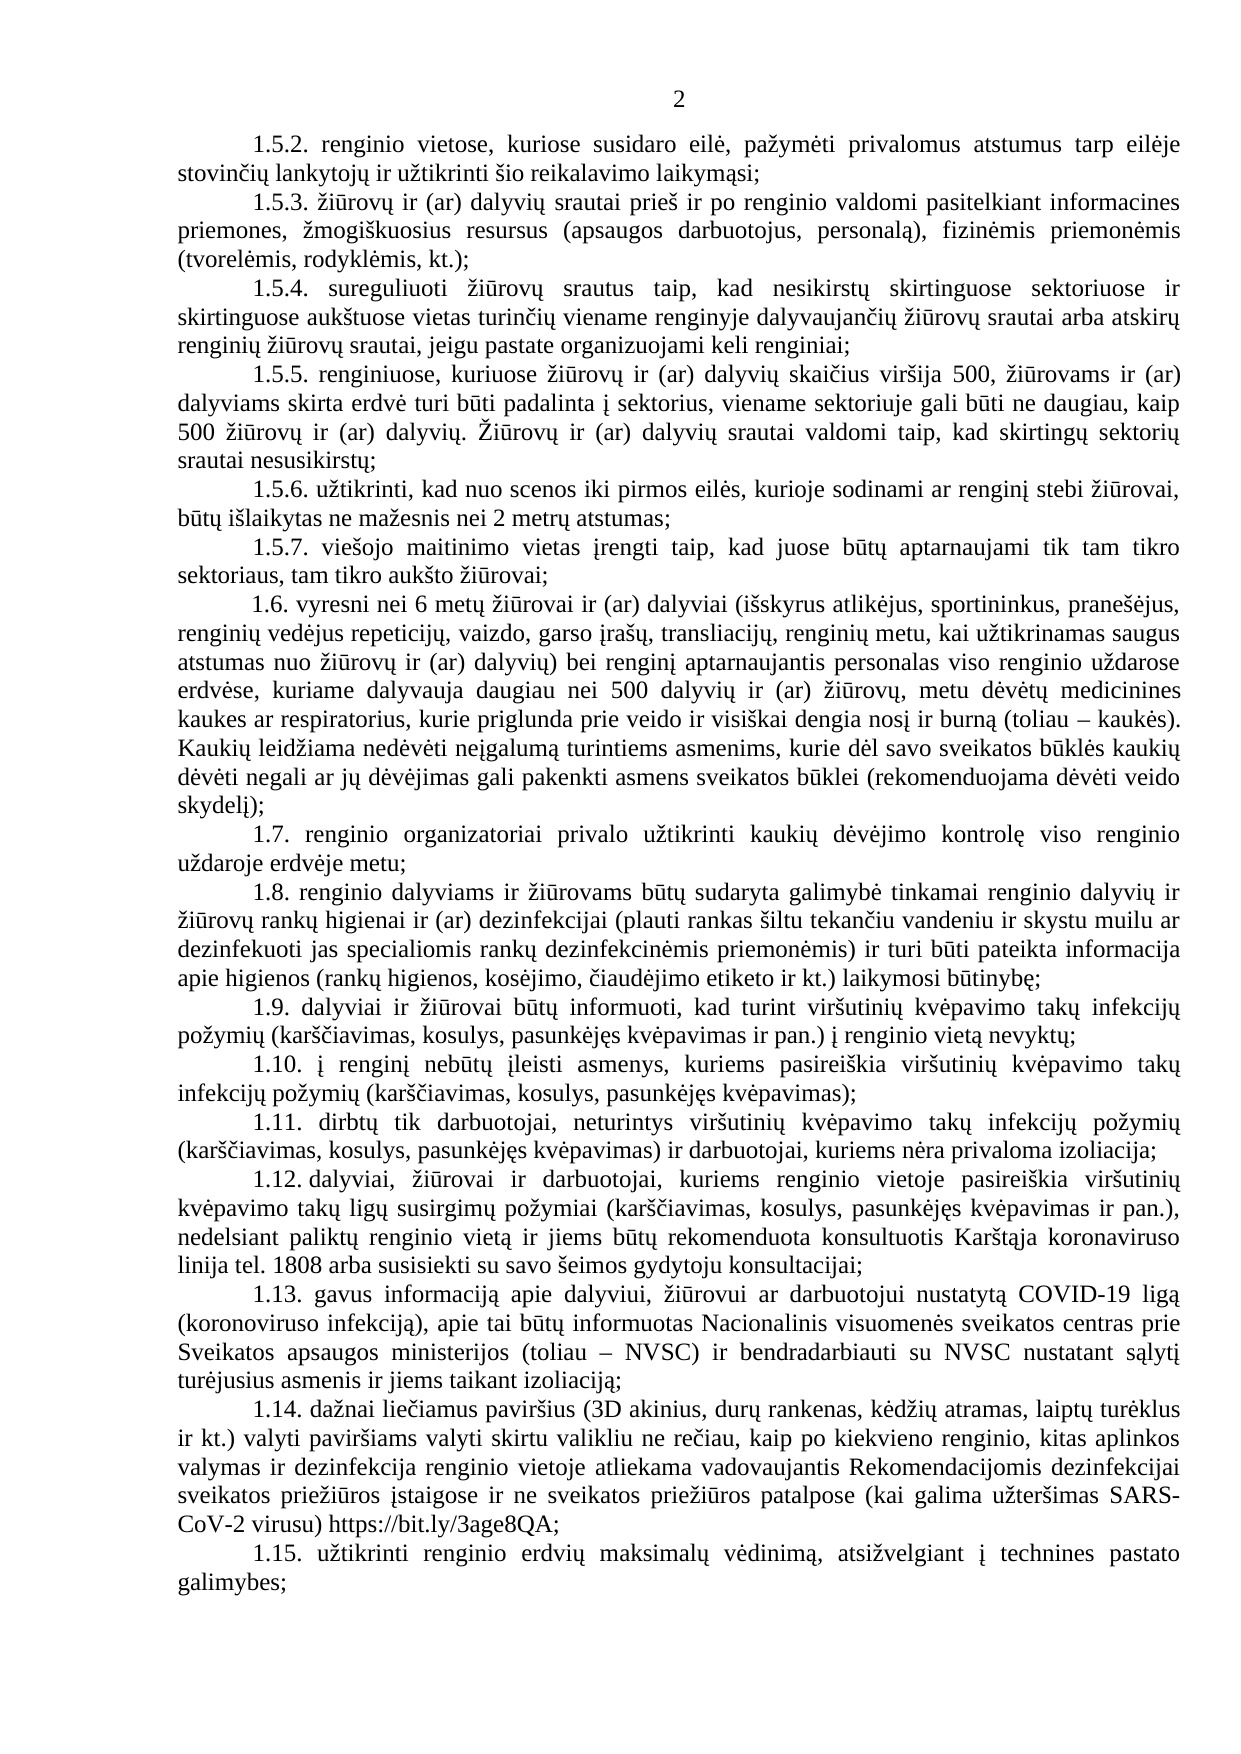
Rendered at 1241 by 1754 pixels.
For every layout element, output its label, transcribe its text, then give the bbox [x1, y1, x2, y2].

text 1.6. vyresni nei 6 metų žiūrovai ir (ar) dalyviai (išskyrus atlikėjus, sportininkus, pranešėjus, renginių vedėjus repeticijų, vaizdo, garso įrašų, transliacijų, renginių metu, kai užtikrinamas saugus atstumas nuo žiūrovų ir (ar) dalyvių) bei renginį aptarnaujantis personalas viso renginio uždarose erdvėse, kuriame dalyvauja daugiau nei 500 dalyvių ir (ar) žiūrovų, metu dėvėtų medicinines kaukes ar respiratorius, kurie priglunda prie veido ir visiškai dengia nosį ir burną (toliau – kaukės). Kaukių leidžiama nedėvėti neįgalumą turintiems asmenims, kurie dėl savo sveikatos būklės kaukių dėvėti negali ar jų dėvėjimas gali pakenkti asmens sveikatos būklei (rekomenduojama dėvėti veido skydelį); [177, 589, 1181, 819]
text 1.13. gavus informaciją apie dalyviui, žiūrovui ar darbuotojui nustatytą COVID-19 ligą (koronoviruso infekciją), apie tai būtų informuotas Nacionalinis visuomenės sveikatos centras prie Sveikatos apsaugos ministerijos (toliau – NVSC) ir bendradarbiauti su NVSC nustatant sąlytį turėjusius asmenis ir jiems taikant izoliaciją; [177, 1279, 1181, 1394]
text 1.12. dalyviai, žiūrovai ir darbuotojai, kuriems renginio vietoje pasireiškia viršutinių kvėpavimo takų ligų susirgimų požymiai (karščiavimas, kosulys, pasunkėjęs kvėpavimas ir pan.), nedelsiant paliktų renginio vietą ir jiems būtų rekomenduota konsultuotis Karštąja koronaviruso linija tel. 1808 arba susisiekti su savo šeimos gydytoju konsultacijai; [177, 1164, 1181, 1279]
text 1.5.2. renginio vietose, kuriose susidaro eilė, pažymėti privalomus atstumus tarp eilėje stovinčių lankytojų ir užtikrinti šio reikalavimo laikymąsi; [177, 129, 1181, 187]
text 1.5.6. užtikrinti, kad nuo scenos iki pirmos eilės, kurioje sodinami ar renginį stebi žiūrovai, būtų išlaikytas ne mažesnis nei 2 metrų atstumas; [177, 474, 1181, 532]
text 1.9. dalyviai ir žiūrovai būtų informuoti, kad turint viršutinių kvėpavimo takų infekcijų požymių (karščiavimas, kosulys, pasunkėjęs kvėpavimas ir pan.) į renginio vietą nevyktų; [177, 992, 1181, 1049]
text 1.5.4. sureguliuoti žiūrovų srautus taip, kad nesikirstų skirtinguose sektoriuose ir skirtinguose aukštuose vietas turinčių viename renginyje dalyvaujančių žiūrovų srautai arba atskirų renginių žiūrovų srautai, jeigu pastate organizuojami keli renginiai; [177, 273, 1181, 359]
text 1.5.5. renginiuose, kuriuose žiūrovų ir (ar) dalyvių skaičius viršija 500, žiūrovams ir (ar) dalyviams skirta erdvė turi būti padalinta į sektorius, viename sektoriuje gali būti ne daugiau, kaip 500 žiūrovų ir (ar) dalyvių. Žiūrovų ir (ar) dalyvių srautai valdomi taip, kad skirtingų sektorių srautai nesusikirstų; [177, 359, 1181, 474]
text 1.5.3. žiūrovų ir (ar) dalyvių srautai prieš ir po renginio valdomi pasitelkiant informacines priemones, žmogiškuosius resursus (apsaugos darbuotojus, personalą), fizinėmis priemonėmis (tvorelėmis, rodyklėmis, kt.); [177, 187, 1181, 273]
text 1.11. dirbtų tik darbuotojai, neturintys viršutinių kvėpavimo takų infekcijų požymių (karščiavimas, kosulys, pasunkėjęs kvėpavimas) ir darbuotojai, kuriems nėra privaloma izoliacija; [177, 1107, 1181, 1164]
text 1.8. renginio dalyviams ir žiūrovams būtų sudaryta galimybė tinkamai renginio dalyvių ir žiūrovų rankų higienai ir (ar) dezinfekcijai (plauti rankas šiltu tekančiu vandeniu ir skystu muilu ar dezinfekuoti jas specialiomis rankų dezinfekcinėmis priemonėmis) ir turi būti pateikta informacija apie higienos (rankų higienos, kosėjimo, čiaudėjimo etiketo ir kt.) laikymosi būtinybę; [177, 877, 1181, 992]
text 1.14. dažnai liečiamus paviršius (3D akinius, durų rankenas, kėdžių atramas, laiptų turėklus ir kt.) valyti paviršiams valyti skirtu valikliu ne rečiau, kaip po kiekvieno renginio, kitas aplinkos valymas ir dezinfekcija renginio vietoje atliekama vadovaujantis Rekomendacijomis dezinfekcijai sveikatos priežiūros įstaigose ir ne sveikatos priežiūros patalpose (kai galima užteršimas SARS-CoV-2 virusu) https://bit.ly/3age8QA; [177, 1394, 1181, 1538]
text 1.7. renginio organizatoriai privalo užtikrinti kaukių dėvėjimo kontrolę viso renginio uždaroje erdvėje metu; [177, 819, 1181, 877]
text 1.5.7. viešojo maitinimo vietas įrengti taip, kad juose būtų aptarnaujami tik tam tikro sektoriaus, tam tikro aukšto žiūrovai; [177, 532, 1181, 589]
text 1.10. į renginį nebūtų įleisti asmenys, kuriems pasireiškia viršutinių kvėpavimo takų infekcijų požymių (karščiavimas, kosulys, pasunkėjęs kvėpavimas); [177, 1049, 1181, 1107]
text 1.15. užtikrinti renginio erdvių maksimalų vėdinimą, atsižvelgiant į technines pastato galimybes; [177, 1538, 1181, 1595]
